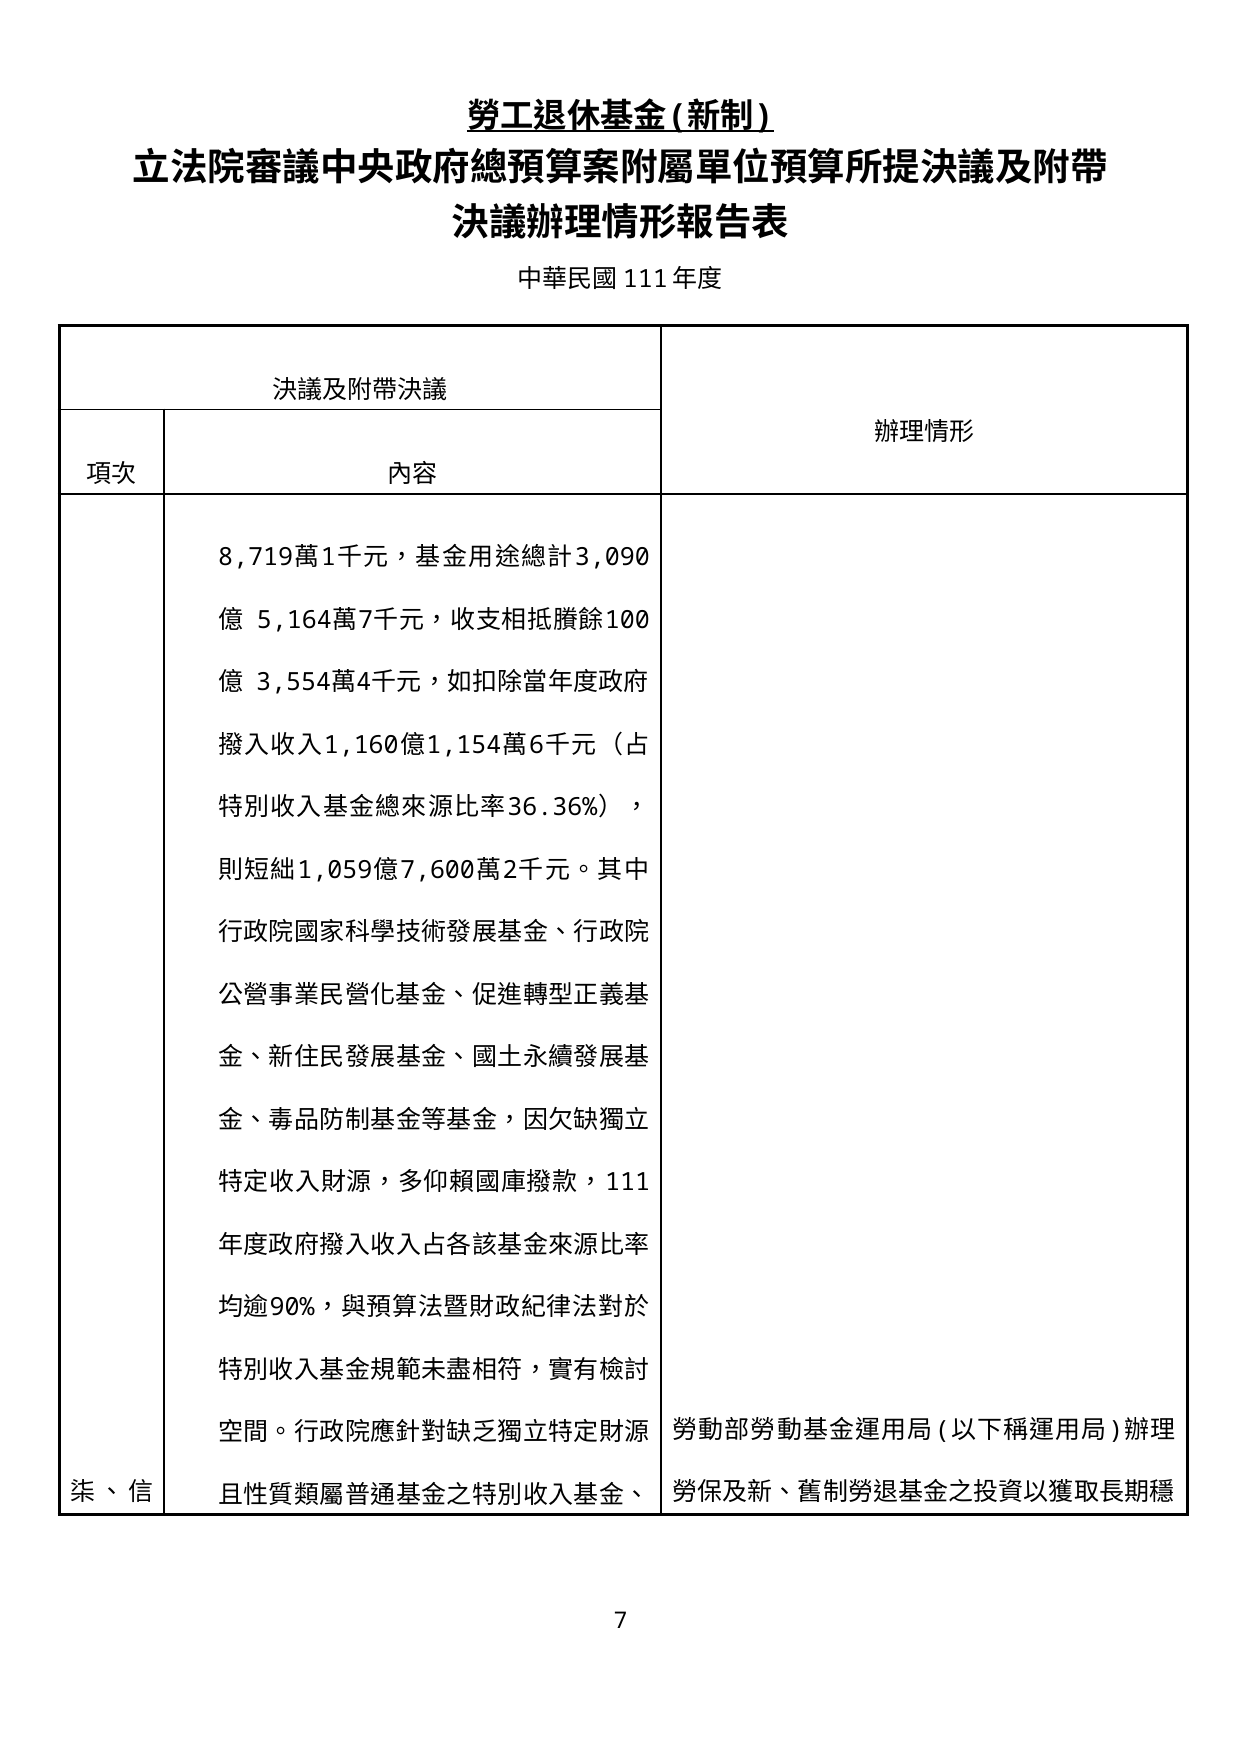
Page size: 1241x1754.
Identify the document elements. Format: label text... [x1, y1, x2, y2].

table_cell 8,719萬1千元，基金用途總計3,090億 5,164萬7千元，收支相抵賸餘100億 3,554萬4千元，如扣除當年度政府撥入收入1,160億1,154萬6千元（占特別收入基金總來源比率36.36%），則短絀1,059億7,600萬2千元。其中行政院國家科學技術發展基金、行政院公營事業民營化基金、促進轉型正義基金、新住民發展基金、國土永續發展基金、毒品防制基金等基金，因欠缺獨立特定收入財源，多仰賴國庫撥款，111年度政府撥入收入占各該基金來源比率均逾90%，與預算法暨財政紀律法對於特別收入基金規範未盡相符，實有檢討空間。行政院應針對缺乏獨立特定財源且性質類屬普通基金之特別收入基金、 [165, 495, 660, 1513]
table_header 辦理情形 [662, 327, 1186, 493]
table_cell 勞動部勞動基金運用局(以下稱運用局)辦理勞保及新、舊制勞退基金之投資以獲取長期穩 [662, 495, 1186, 1513]
table_cell 項次 [61, 410, 163, 493]
table_cell 內容 [165, 410, 660, 493]
table_cell 柒、信 [61, 495, 163, 1513]
table_header 決議及附帶決議 [61, 327, 660, 408]
